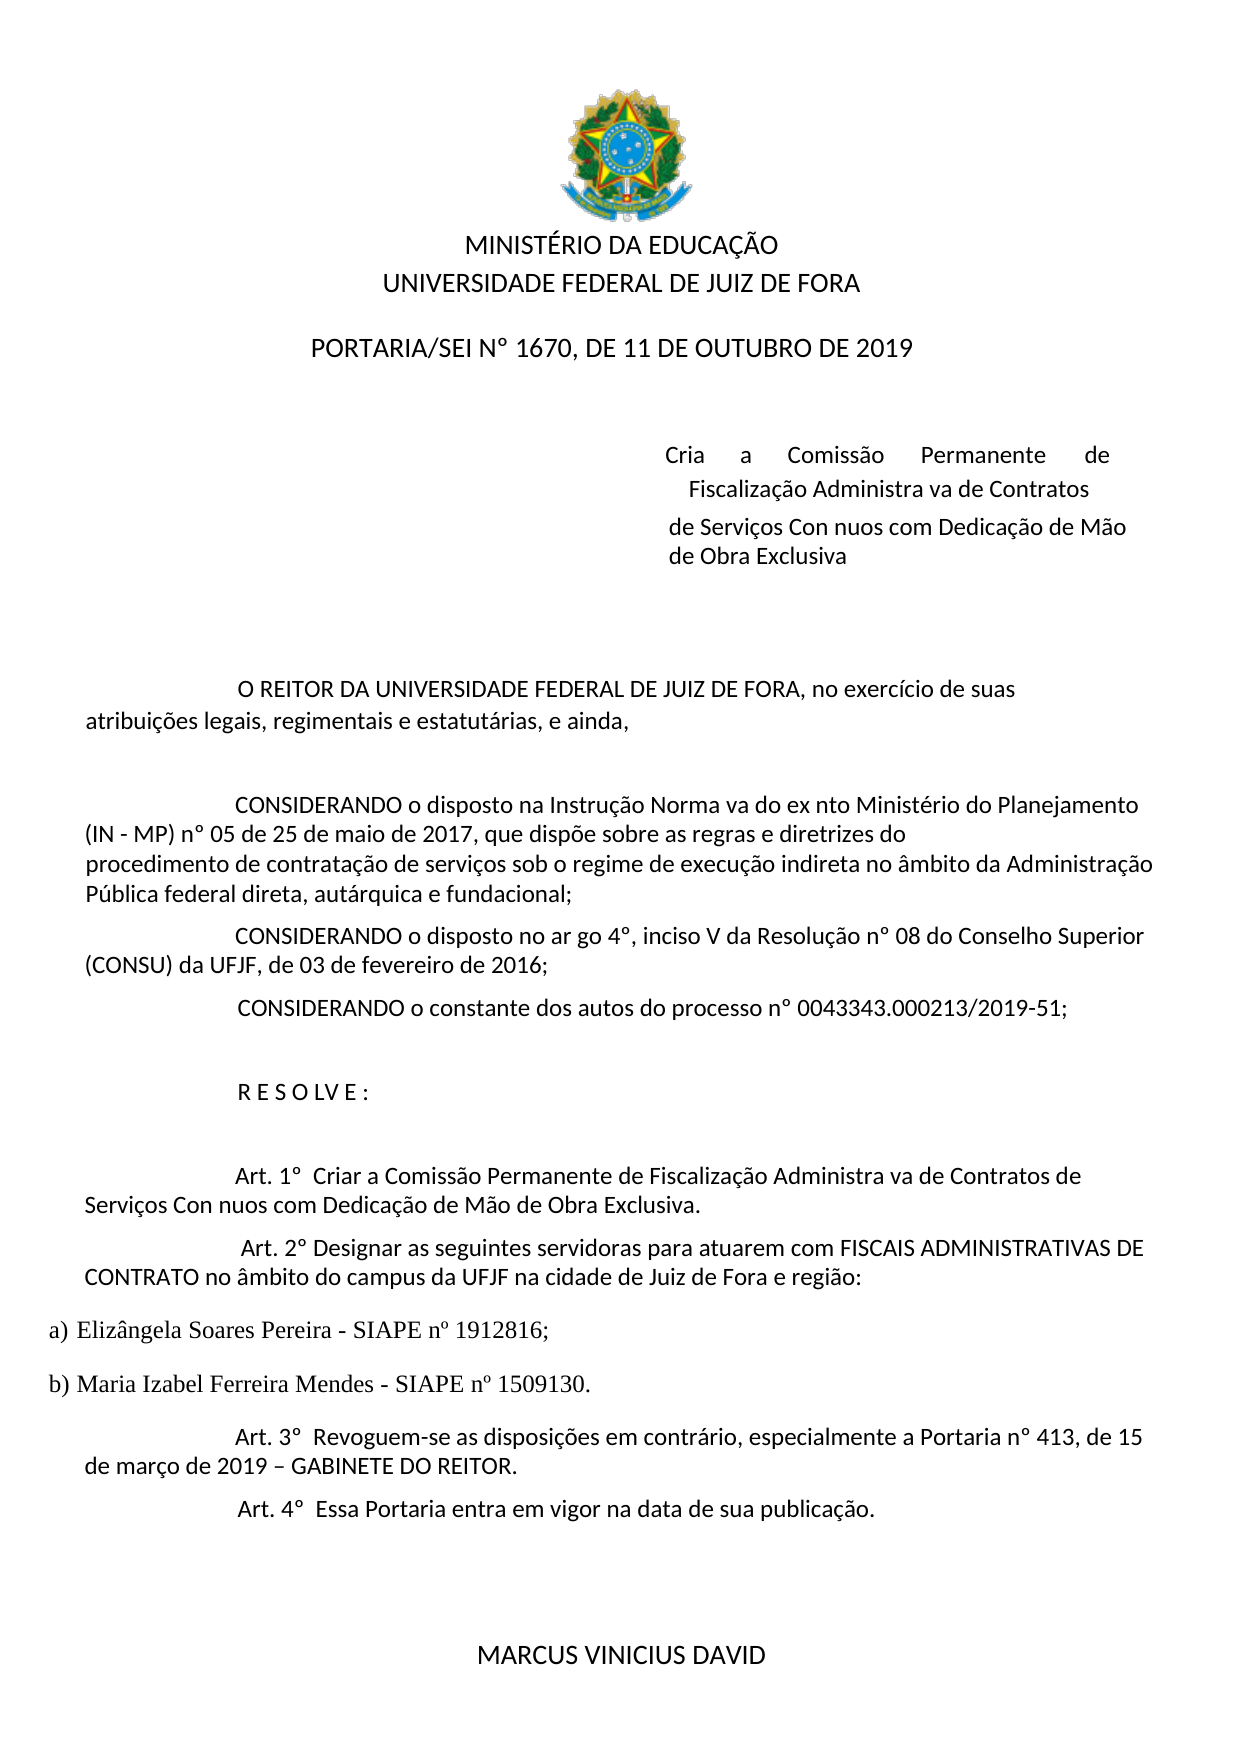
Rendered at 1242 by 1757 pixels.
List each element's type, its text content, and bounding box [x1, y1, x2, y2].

text de Serviços Con nuos com Dedicação de Mão de Obra Exclusiva [669, 512, 1157, 571]
text atribuições legais, regimentais e estatutárias, e ainda, [85, 706, 1157, 735]
text CONSIDERANDO o disposto na Instrução Norma va do ex nto Ministério do Planejamento (IN - MP) nº 05 de 25 de maio de 2017, que dispõe sobre as regras e diretrizes do [84, 790, 1157, 849]
text Art. 4º Essa Portaria entra em vigor na data de sua publicação. [237, 1493, 1157, 1523]
text Art. 1º Criar a Comissão Permanente de Fiscalização Administra va de Contratos de Serviços Con nuos com Dedicação de Mão de Obra Exclusiva. [84, 1161, 1157, 1220]
text MINISTÉRIO DA EDUCAÇÃO [76, 227, 1166, 262]
text CONSIDERANDO o constante dos autos do processo nº 0043343.000213/2019-51; [237, 993, 1157, 1022]
list Elizângela Soares Pereira - SIAPE nº 1912816; [49, 1316, 1166, 1344]
text MARCUS VINICIUS DAVID [76, 1637, 1166, 1671]
text O REITOR DA UNIVERSIDADE FEDERAL DE JUIZ DE FORA, no exercício de suas [237, 673, 1157, 703]
text UNIVERSIDADE FEDERAL DE JUIZ DE FORA [76, 265, 1166, 300]
text Cria a Comissão Permanente de [76, 439, 1166, 469]
text Art. 3º Revoguem-se as disposições em contrário, especialmente a Portaria nº 413, de 15 de março de 2019 – GABINETE DO REITOR. [84, 1422, 1157, 1481]
text PORTARIA/SEI Nº 1670, DE 11 DE OUTUBRO DE 2019 [76, 330, 1160, 364]
text Art. 2º Designar as seguintes servidoras para atuarem com FISCAIS ADMINISTRATIVAS DE CONTRATO no âmbito do campus da UFJF na cidade de Juiz de Fora e região: [84, 1232, 1157, 1292]
list Maria Izabel Ferreira Mendes - SIAPE nº 1509130. [49, 1369, 1166, 1397]
text procedimento de contratação de serviços sob o regime de execução indireta no âmbito da Administração Pública federal direta, autárquica e fundacional; [85, 849, 1157, 908]
text R E S O LV E : [237, 1077, 1157, 1106]
text Fiscalização Administra va de Contratos [76, 473, 1166, 504]
text CONSIDERANDO o disposto no ar go 4º, inciso V da Resolução nº 08 do Conselho Superior (CONSU) da UFJF, de 03 de fevereiro de 2016; [84, 921, 1157, 980]
